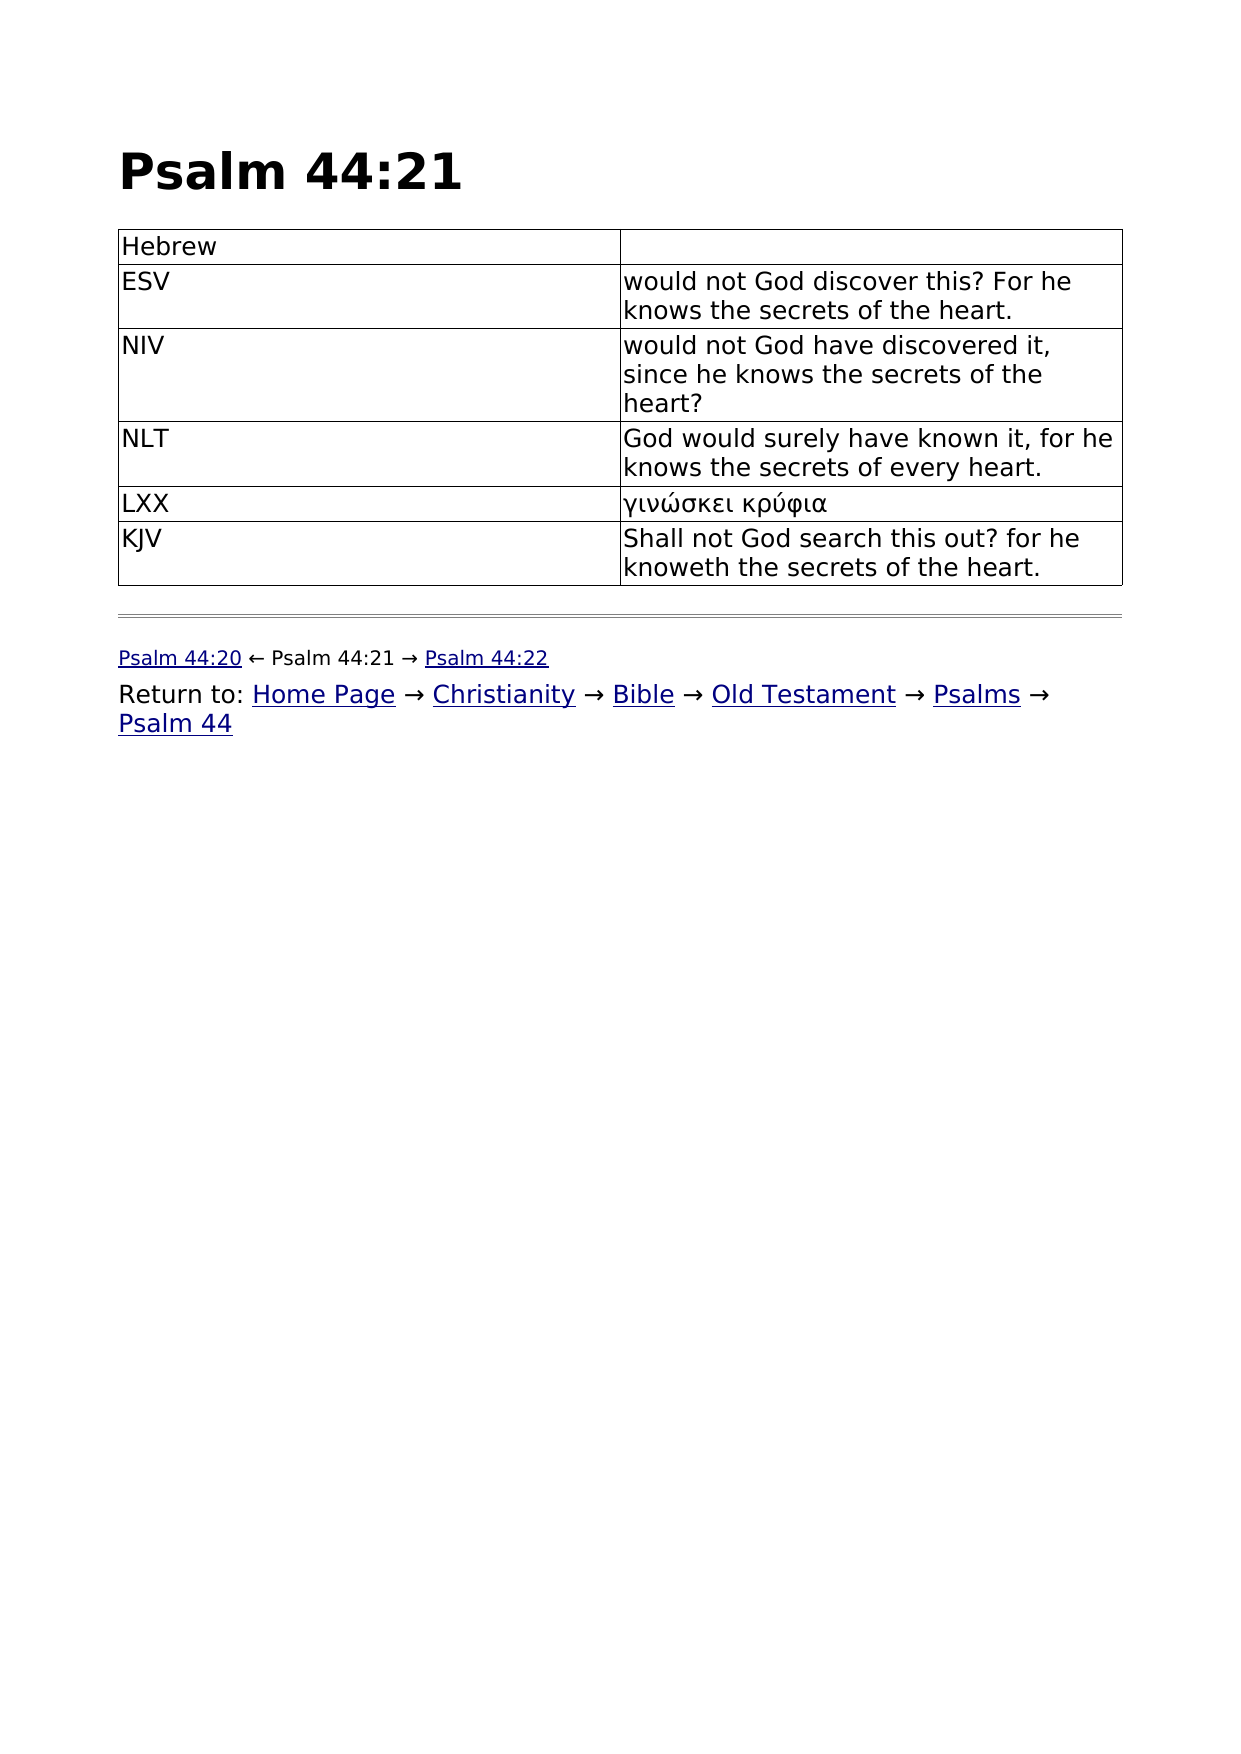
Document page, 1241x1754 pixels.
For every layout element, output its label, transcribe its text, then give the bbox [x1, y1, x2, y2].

table_cell would not God discover this? For he knows the secrets of the heart. [621, 265, 1122, 328]
table_cell LXX [119, 487, 620, 521]
table_cell NIV [119, 329, 620, 421]
text Psalm 44:20 ← Psalm 44:21 → Psalm 44:22 [118, 646, 1122, 680]
table_cell ESV [119, 265, 620, 328]
table_header [621, 230, 1122, 264]
table_cell NLT [119, 422, 620, 486]
table_cell would not God have discovered it, since he knows the secrets of the heart? [621, 329, 1122, 421]
table_cell God would surely have known it, for he knows the secrets of every heart. [621, 422, 1122, 486]
table_cell γινώσκει κρύφια [621, 487, 1122, 521]
table_cell Shall not God search this out? for he knoweth the secrets of the heart. [621, 522, 1122, 585]
text Return to: Home Page → Christianity → Bible → Old Testament → Psalms → Psalm 44 [118, 680, 1122, 739]
subtitle Psalm 44:21 [118, 143, 1122, 201]
table_header Hebrew [119, 230, 620, 264]
table_cell KJV [119, 522, 620, 585]
